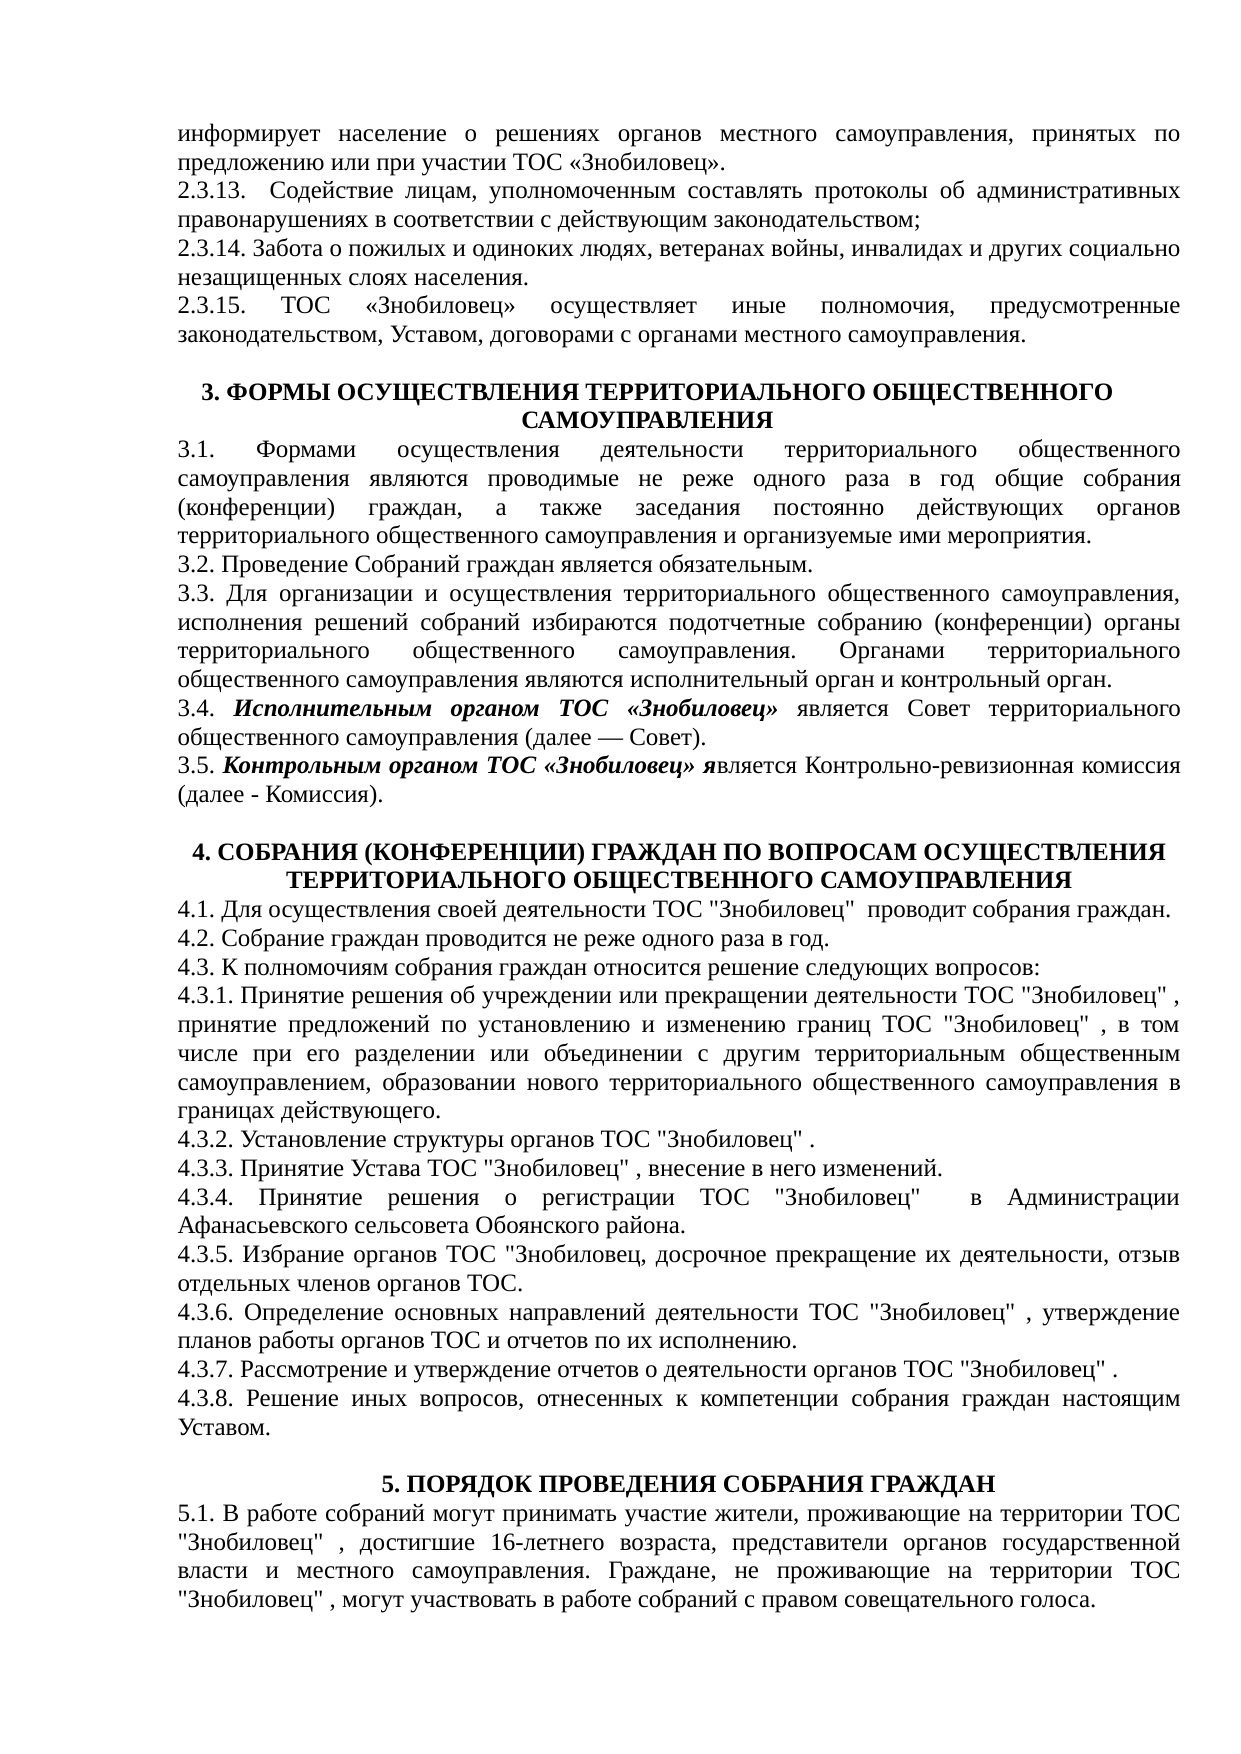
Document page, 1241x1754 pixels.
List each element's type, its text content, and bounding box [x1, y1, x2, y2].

text 3.1. Формами осуществления деятельности территориального общественного самоуправления являются проводимые не реже одного раза в год общие собрания (конференции) граждан, а также заседания постоянно действующих органов территориального общественного самоуправления и организуемые ими мероприятия. [177, 434, 1181, 549]
text 2.3.15. ТОС «Знобиловец» осуществляет иные полномочия, предусмотренные законодательством, Уставом, договорами с органами местного самоуправления. [177, 291, 1181, 348]
text 4.3. К полномочиям собрания граждан относится решение следующих вопросов: [177, 952, 1181, 981]
text 4.3.2. Установление структуры органов ТОС "Знобиловец" . [177, 1124, 1181, 1153]
text 3.3. Для организации и осуществления территориального общественного самоуправления, исполнения решений собраний избираются подотчетные собранию (конференции) органы территориального общественного самоуправления. Органами территориального общественного самоуправления являются исполнительный орган и контрольный орган. [177, 578, 1181, 693]
text 3.4. Исполнительным органом ТОС «Знобиловец» является Совет территориального общественного самоуправления (далее — Совет). [177, 693, 1181, 751]
text 3.2. Проведение Собраний граждан является обязательным. [177, 549, 1181, 578]
text 3. ФОРМЫ ОСУЩЕСТВЛЕНИЯ ТЕРРИТОРИАЛЬНОГО ОБЩЕСТВЕННОГО [177, 377, 1181, 406]
text информирует население о решениях органов местного самоуправления, принятых по предложению или при участии ТОС «Знобиловец». [177, 118, 1181, 176]
text 2.3.13. Содействие лицам, уполномоченным составлять протоколы об административных правонарушениях в соответствии с действующим законодательством; [177, 176, 1181, 233]
text 3.5. Контрольным органом ТОС «Знобиловец» является Контрольно-ревизионная комиссия (далее - Комиссия). [177, 751, 1181, 808]
text 4.3.4. Принятие решения о регистрации ТОС "Знобиловец" в Администрации Афанасьевского сельсовета Обоянского района. [177, 1182, 1181, 1239]
text 4.3.6. Определение основных направлений деятельности ТОС "Знобиловец" , утверждение планов работы органов ТОС и отчетов по их исполнению. [177, 1297, 1181, 1354]
text 4.3.3. Принятие Устава ТОС "Знобиловец" , внесение в него изменений. [177, 1153, 1181, 1182]
text 4.3.1. Принятие решения об учреждении или прекращении деятельности ТОС "Знобиловец" , принятие предложений по установлению и изменению границ ТОС "Знобиловец" , в том числе при его разделении или объединении с другим территориальным общественным самоуправлением, образовании нового территориального общественного самоуправления в границах действующего. [177, 981, 1181, 1124]
text 4.3.7. Рассмотрение и утверждение отчетов о деятельности органов ТОС "Знобиловец" . [177, 1354, 1181, 1383]
text 5.1. В работе собраний могут принимать участие жители, проживающие на территории ТОС "Знобиловец" , достигшие 16-летнего возраста, представители органов государственной власти и местного самоуправления. Граждане, не проживающие на территории ТОС "Знобиловец" , могут участвовать в работе собраний с правом совещательного голоса. [177, 1498, 1181, 1613]
text САМОУПРАВЛЕНИЯ [177, 406, 1181, 434]
text 5. ПОРЯДОК ПРОВЕДЕНИЯ СОБРАНИЯ ГРАЖДАН [177, 1469, 1181, 1498]
text 4. СОБРАНИЯ (КОНФЕРЕНЦИИ) ГРАЖДАН ПО ВОПРОСАМ ОСУЩЕСТВЛЕНИЯ ТЕРРИТОРИАЛЬНОГО ОБЩЕСТВЕННОГО САМОУПРАВЛЕНИЯ [177, 837, 1181, 894]
text 4.3.5. Избрание органов ТОС "Знобиловец, досрочное прекращение их деятельности, отзыв отдельных членов органов ТОС. [177, 1239, 1181, 1297]
text 4.3.8. Решение иных вопросов, отнесенных к компетенции собрания граждан настоящим Уставом. [177, 1383, 1181, 1441]
text 4.2. Собрание граждан проводится не реже одного раза в год. [177, 923, 1181, 952]
text 2.3.14. Забота о пожилых и одиноких людях, ветеранах войны, инвалидах и других социально незащищенных слоях населения. [177, 233, 1181, 291]
text 4.1. Для осуществления своей деятельности ТОС "Знобиловец" проводит собрания граждан. [177, 894, 1181, 923]
